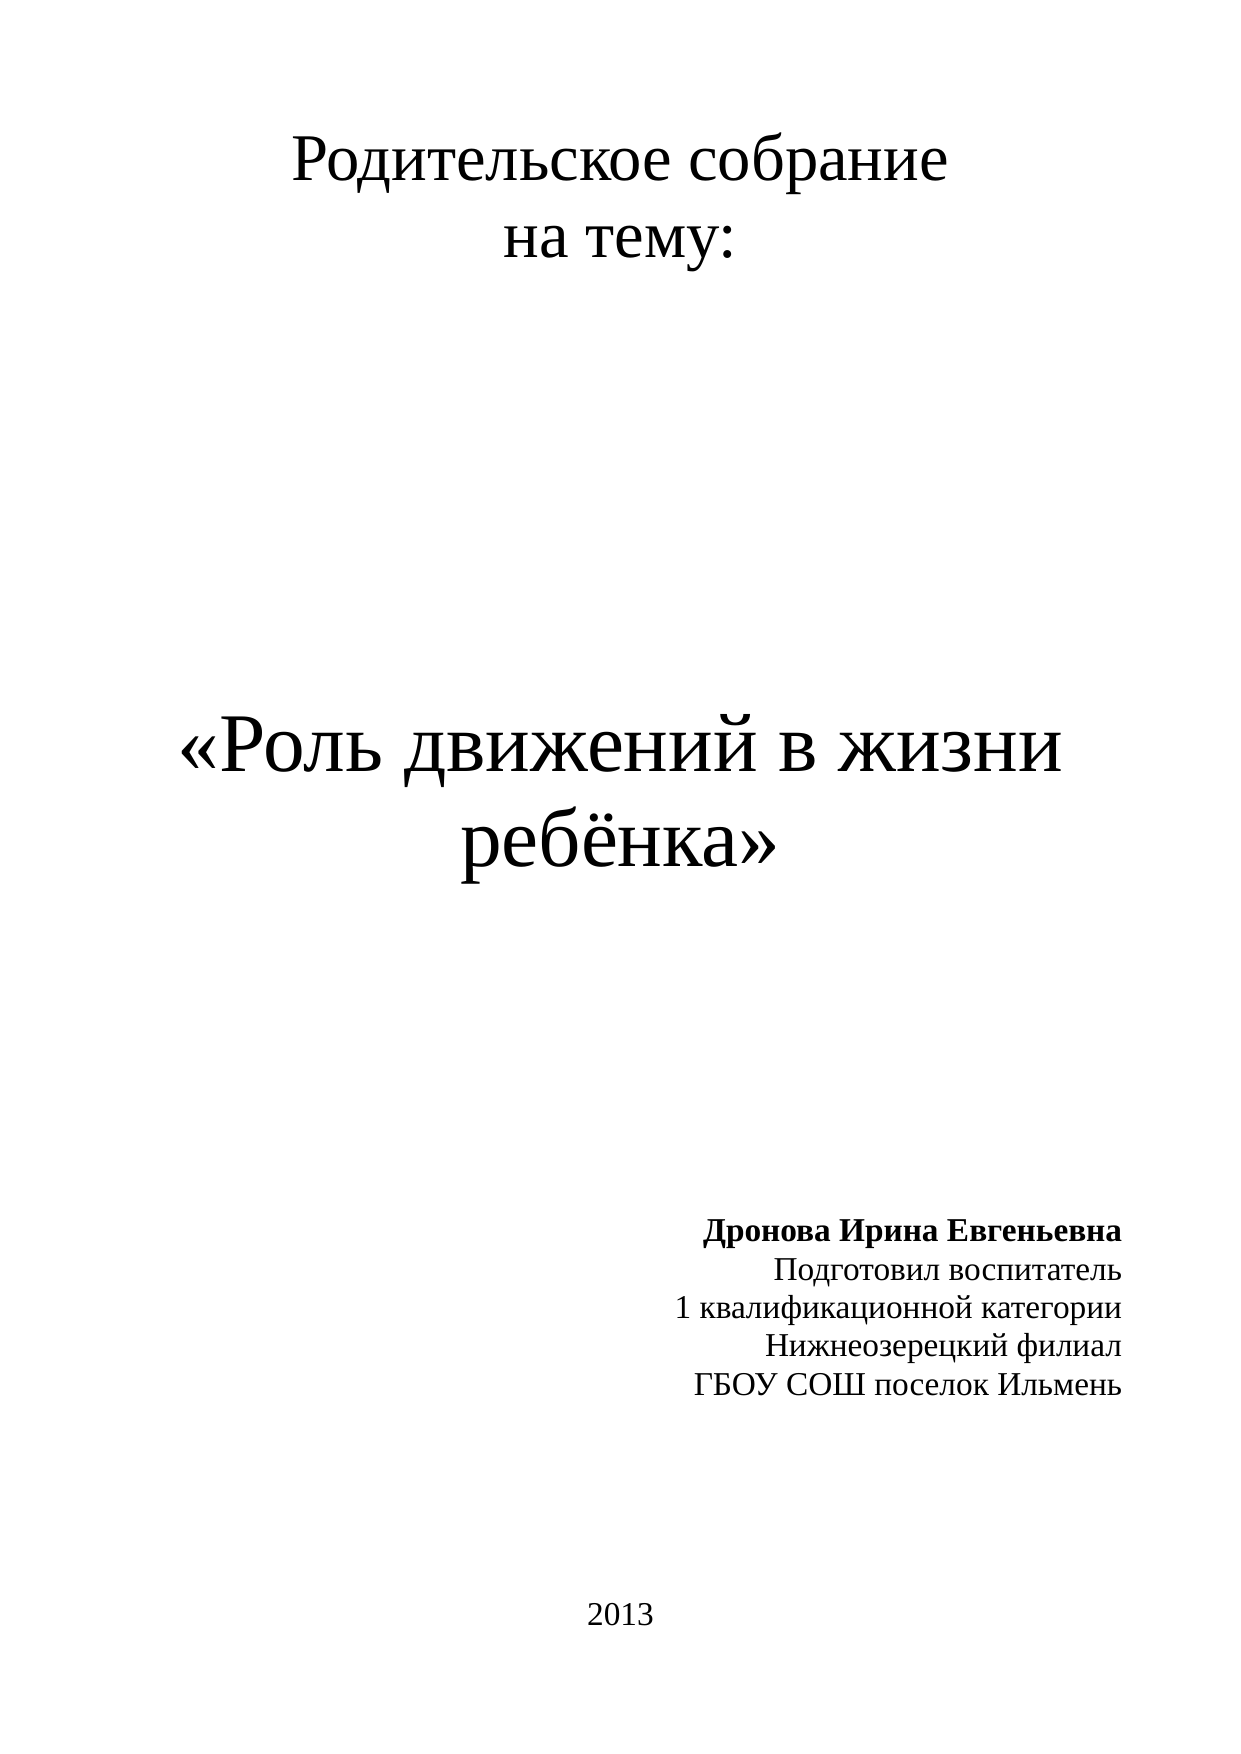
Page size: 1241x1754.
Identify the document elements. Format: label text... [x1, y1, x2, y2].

text Родительское собрание [118, 118, 1122, 195]
text Дронова Ирина Евгеньевна [118, 1211, 1122, 1249]
text на тему: [118, 195, 1122, 271]
text Подготовил воспитатель [118, 1249, 1122, 1287]
text Нижнеозерецкий филиал [118, 1326, 1122, 1364]
text 2013 [118, 1594, 1122, 1632]
text «Роль движений в жизни ребёнка» [118, 693, 1122, 885]
text 1 квалификационной категории [118, 1287, 1122, 1326]
text ГБОУ СОШ поселок Ильмень [118, 1364, 1122, 1402]
